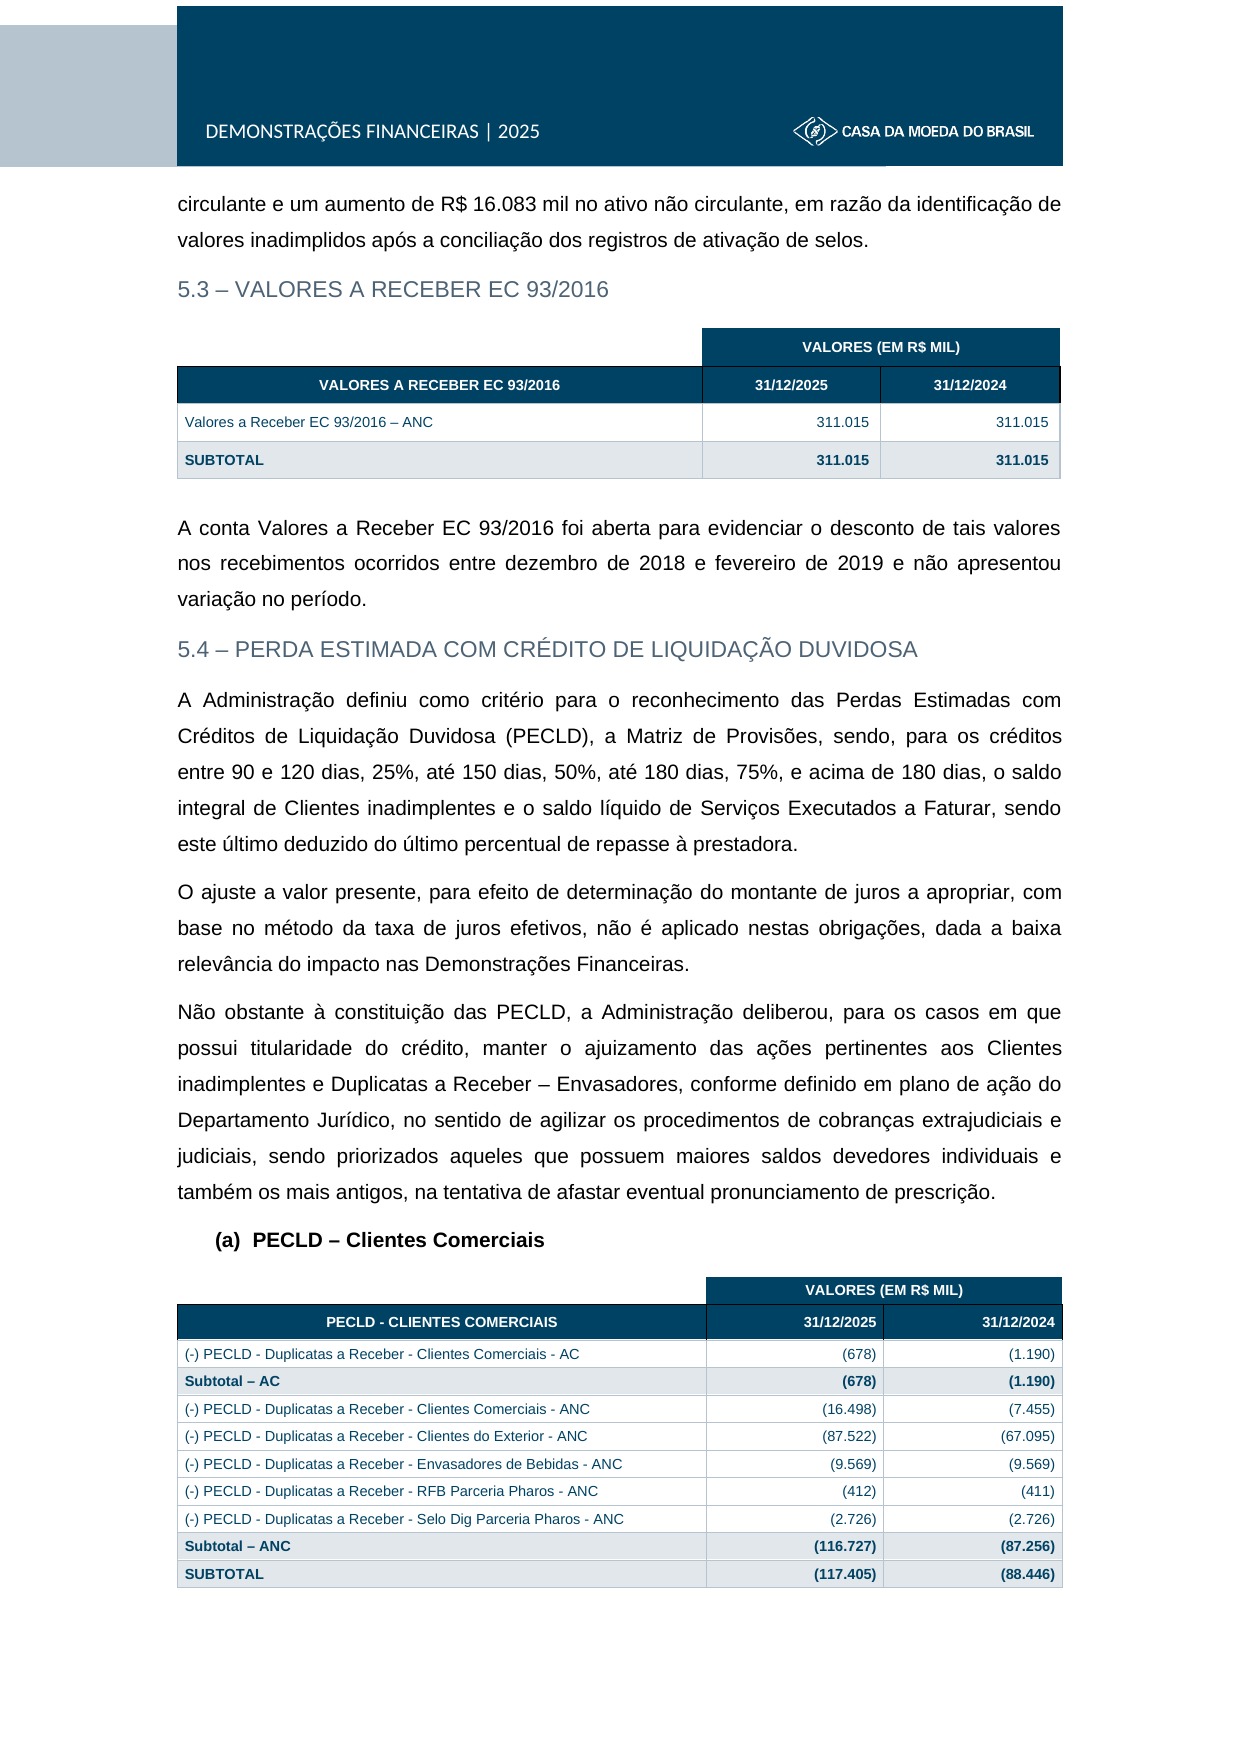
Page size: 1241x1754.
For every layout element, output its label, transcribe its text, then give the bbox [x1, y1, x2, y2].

table_cell (678) [707, 1341, 883, 1367]
table_cell (87.256) [884, 1533, 1062, 1559]
table_cell (117.405) [707, 1561, 883, 1587]
table_cell (2.726) [884, 1506, 1062, 1532]
table_cell 31/12/2024 [881, 367, 1059, 403]
table_cell (7.455) [884, 1396, 1062, 1422]
list PECLD – Clientes Comerciais [215, 1228, 1063, 1252]
text O ajuste a valor presente, para efeito de determinação do montante de juros a apropriar, com base no método da taxa de juros efetivos, não é aplicado nestas obrigações, dada a baixa relevância do impacto nas Demonstrações Financeiras. [177, 880, 1063, 976]
table_cell (-) PECLD - Duplicatas a Receber - RFB Parceria Pharos - ANC [178, 1478, 706, 1504]
table_cell (1.190) [884, 1341, 1062, 1367]
table_header [177, 1277, 706, 1304]
text Não obstante à constituição das PECLD, a Administração deliberou, para os casos em que possui titularidade do crédito, manter o ajuizamento das ações pertinentes aos Clientes inadimplentes e Duplicatas a Receber – Envasadores, conforme definido em plano de ação do Departamento Jurídico, no sentido de agilizar os procedimentos de cobranças extrajudiciais e judiciais, sendo priorizados aqueles que possuem maiores saldos devedores individuais e também os mais antigos, na tentativa de afastar eventual pronunciamento de prescrição. [177, 1000, 1063, 1204]
table_cell 311.015 [881, 442, 1059, 478]
table_cell (1.190) [884, 1368, 1062, 1394]
table_cell PECLD - CLIENTES COMERCIAIS [178, 1305, 706, 1339]
table_cell (9.569) [707, 1451, 883, 1477]
table_header [177, 328, 702, 366]
table_cell 31/12/2025 [707, 1305, 883, 1339]
table_cell (67.095) [884, 1423, 1062, 1449]
text 5.3 – VALORES A RECEBER EC 93/2016 [177, 276, 1063, 303]
table_cell (-) PECLD - Duplicatas a Receber - Envasadores de Bebidas - ANC [178, 1451, 706, 1477]
table_cell (9.569) [884, 1451, 1062, 1477]
text circulante e um aumento de R$ 16.083 mil no ativo não circulante, em razão da identificação de valores inadimplidos após a conciliação dos registros de ativação de selos. [177, 192, 1063, 252]
table_cell VALORES A RECEBER EC 93/2016 [178, 367, 702, 403]
table_cell (412) [707, 1478, 883, 1504]
table_cell (87.522) [707, 1423, 883, 1449]
table_cell 311.015 [703, 404, 880, 441]
table_header VALORES (EM R$ MIL) [706, 1277, 1062, 1304]
table_cell 31/12/2025 [703, 367, 880, 403]
table_cell (88.446) [884, 1561, 1062, 1587]
table_cell (-) PECLD - Duplicatas a Receber - Clientes Comerciais - AC [178, 1341, 706, 1367]
table_cell (16.498) [707, 1396, 883, 1422]
table_cell SUBTOTAL [178, 442, 702, 478]
table_cell (116.727) [707, 1533, 883, 1559]
table_cell Valores a Receber EC 93/2016 – ANC [178, 404, 702, 441]
table_cell Subtotal – AC [178, 1368, 706, 1394]
table_header VALORES (EM R$ MIL) [702, 328, 1060, 366]
text 5.4 – PERDA ESTIMADA COM CRÉDITO DE LIQUIDAÇÃO DUVIDOSA [177, 636, 1063, 662]
table_cell (411) [884, 1478, 1062, 1504]
text A Administração definiu como critério para o reconhecimento das Perdas Estimadas com Créditos de Liquidação Duvidosa (PECLD), a Matriz de Provisões, sendo, para os créditos entre 90 e 120 dias, 25%, até 150 dias, 50%, até 180 dias, 75%, e acima de 180 dias, o saldo integral de Clientes inadimplentes e o saldo líquido de Serviços Executados a Faturar, sendo este último deduzido do último percentual de repasse à prestadora. [177, 688, 1063, 855]
table_cell (-) PECLD - Duplicatas a Receber - Clientes do Exterior - ANC [178, 1423, 706, 1449]
table_cell (2.726) [707, 1506, 883, 1532]
table_cell (-) PECLD - Duplicatas a Receber - Clientes Comerciais - ANC [178, 1396, 706, 1422]
table_cell SUBTOTAL [178, 1561, 706, 1587]
table_cell Subtotal – ANC [178, 1533, 706, 1559]
table_cell 311.015 [881, 404, 1059, 441]
table_cell (-) PECLD - Duplicatas a Receber - Selo Dig Parceria Pharos - ANC [178, 1506, 706, 1532]
table_cell (678) [707, 1368, 883, 1394]
table_cell 311.015 [703, 442, 880, 478]
table_cell 31/12/2024 [884, 1305, 1062, 1339]
text A conta Valores a Receber EC 93/2016 foi aberta para evidenciar o desconto de tais valores nos recebimentos ocorridos entre dezembro de 2018 e fevereiro de 2019 e não apresentou variação no período. [177, 515, 1063, 611]
